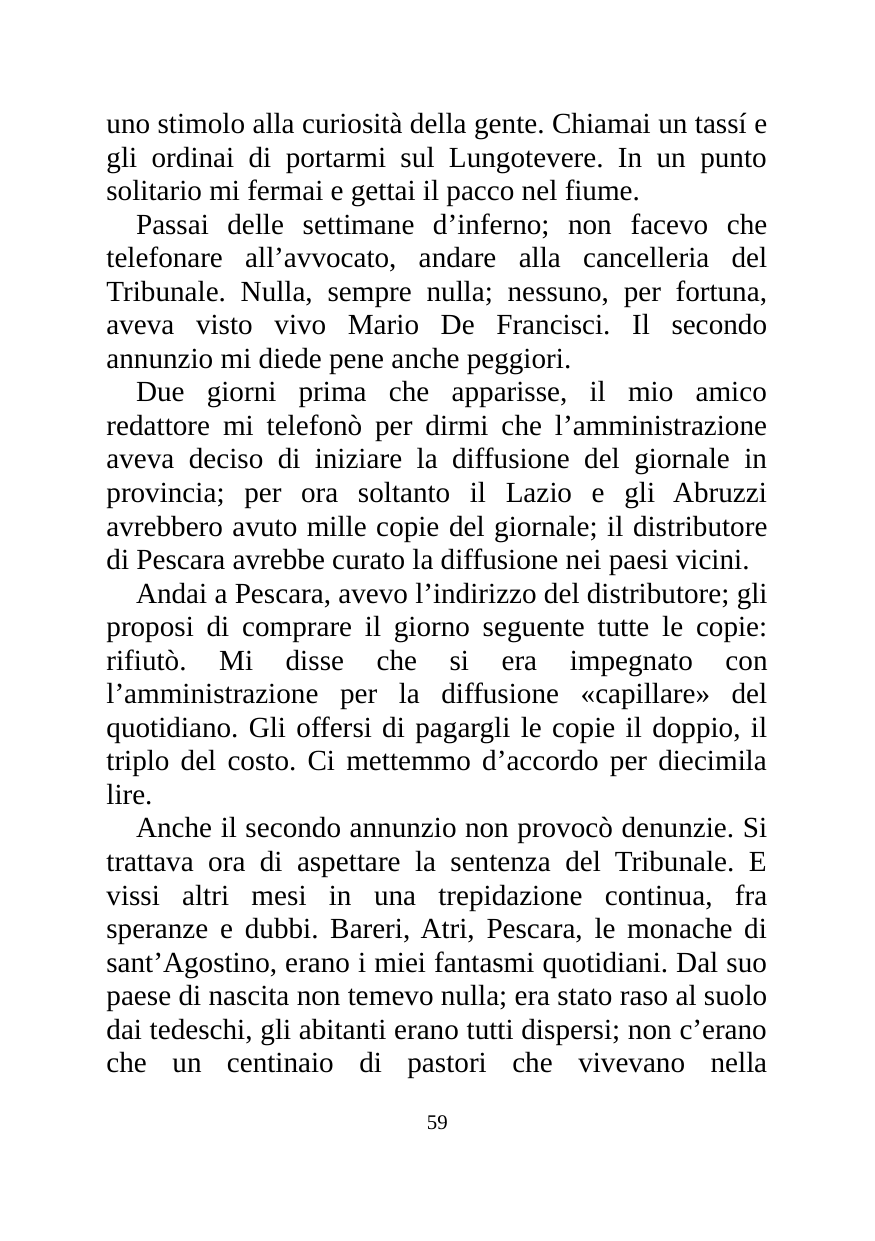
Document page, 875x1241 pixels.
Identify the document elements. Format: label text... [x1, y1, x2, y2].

text Due giorni prima che apparisse, il mio amico redattore mi telefonò per dirmi che l’amministrazione aveva deciso di iniziare la diffusione del giornale in provincia; per ora soltanto il Lazio e gli Abruzzi avrebbero avuto mille copie del giornale; il distributore di Pescara avrebbe curato la diffusione nei paesi vicini. [106, 374, 768, 576]
text uno stimolo alla curiosità della gente. Chiamai un tassí e gli ordinai di portarmi sul Lungotevere. In un punto solitario mi fermai e gettai il pacco nel fiume. [106, 106, 768, 207]
text Andai a Pescara, avevo l’indirizzo del distributore; gli proposi di comprare il giorno seguente tutte le copie: rifiutò. Mi disse che si era impegnato con l’amministrazione per la diffusione «capillare» del quotidiano. Gli offersi di pagargli le copie il doppio, il triplo del costo. Ci mettemmo d’accordo per diecimila lire. [106, 576, 768, 811]
text Anche il secondo annunzio non provocò denunzie. Si trattava ora di aspettare la sentenza del Tribunale. E vissi altri mesi in una trepidazione continua, fra speranze e dubbi. Bareri, Atri, Pescara, le monache di sant’Agostino, erano i miei fantasmi quotidiani. Dal suo paese di nascita non temevo nulla; era stato raso al suolo dai tedeschi, gli abitanti erano tutti dispersi; non c’erano che un centinaio di pastori che vivevano nella [106, 811, 768, 1079]
text Passai delle settimane d’inferno; non facevo che telefonare all’avvocato, andare alla cancelleria del Tribunale. Nulla, sempre nulla; nessuno, per fortuna, aveva visto vivo Mario De Francisci. Il secondo annunzio mi diede pene anche peggiori. [106, 207, 768, 374]
